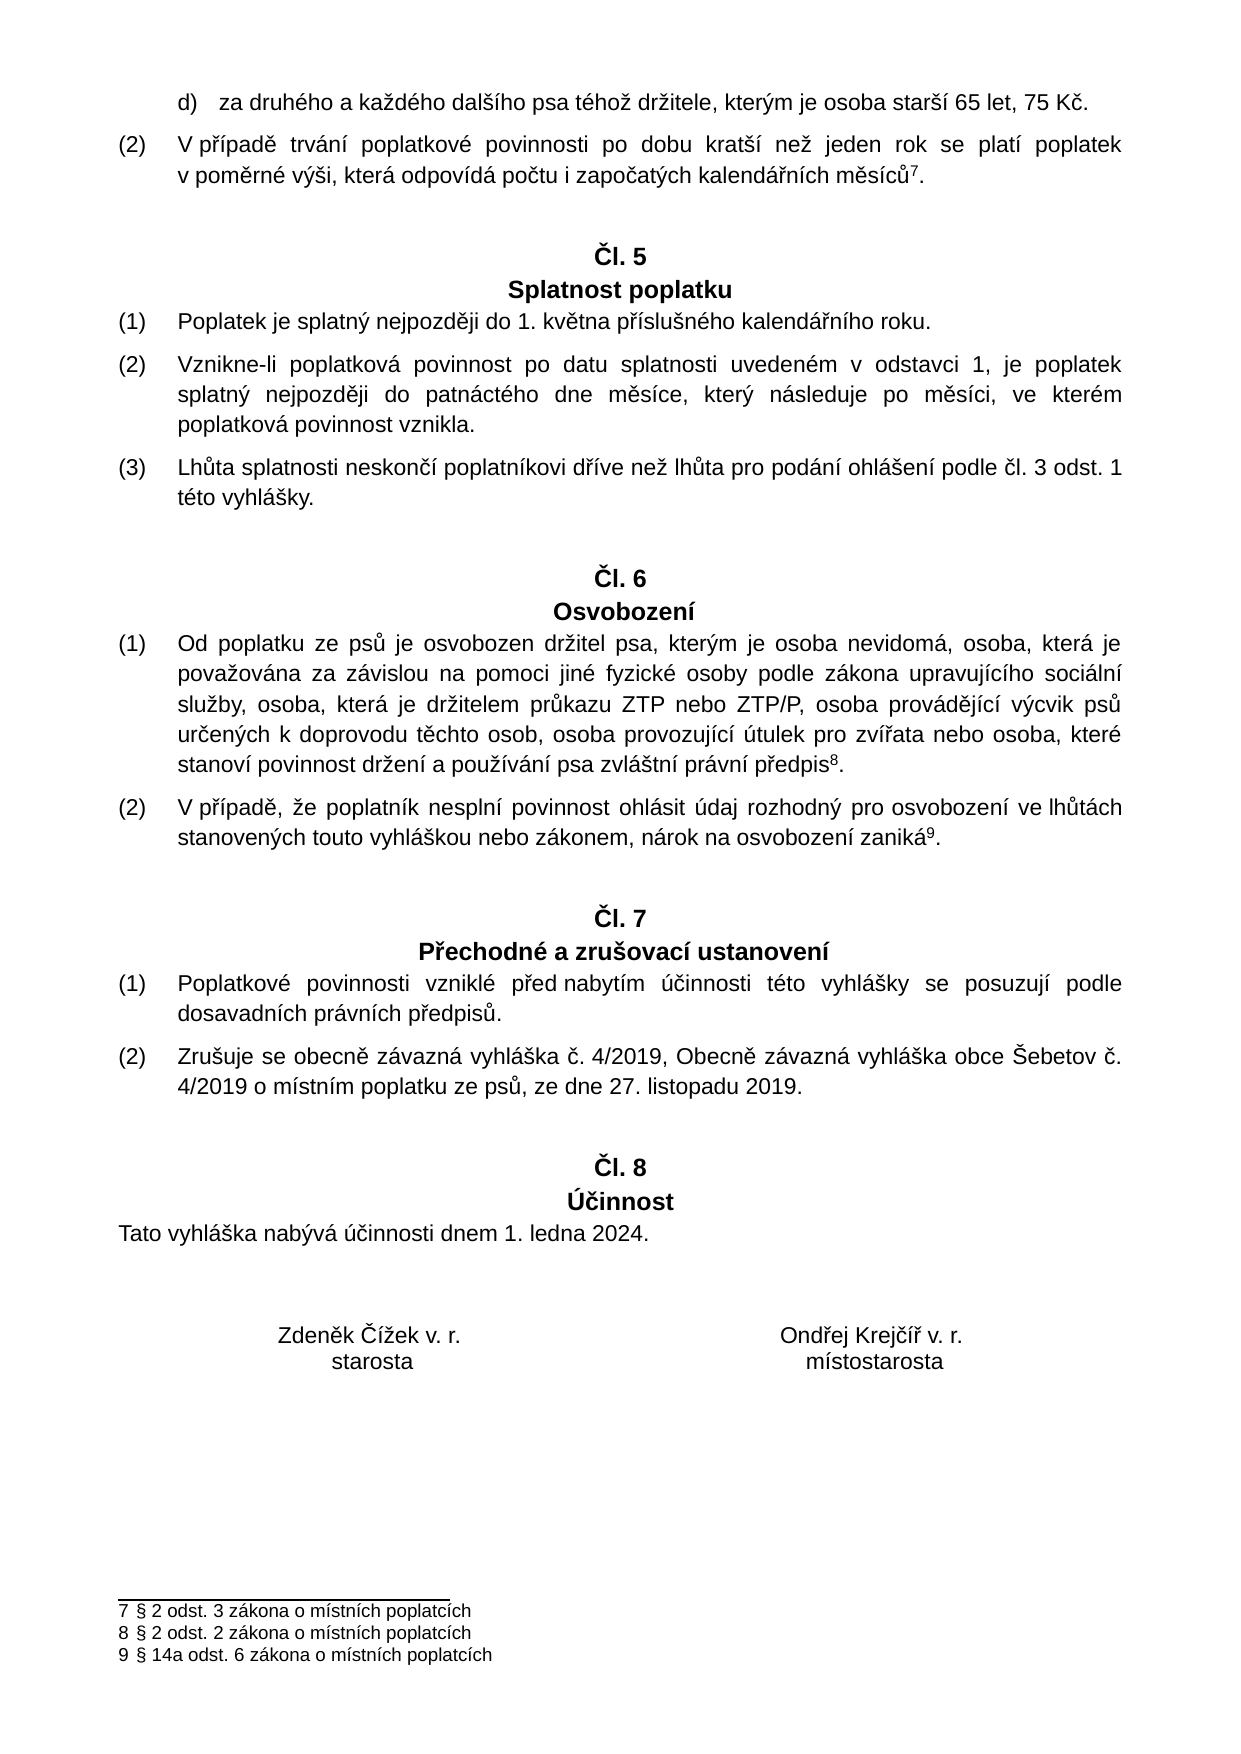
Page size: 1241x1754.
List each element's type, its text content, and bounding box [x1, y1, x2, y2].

list § 2 odst. 2 zákona o místních poplatcích [118, 1622, 1122, 1643]
list § 2 odst. 3 zákona o místních poplatcích [118, 1600, 1122, 1622]
text Tato vyhláška nabývá účinnosti dnem 1. ledna 2024. [118, 1219, 1122, 1246]
table_header Ondřej Krejčíř v. r. místostarosta [620, 1262, 1122, 1380]
list Lhůta splatnosti neskončí poplatníkovi dříve než lhůta pro podání ohlášení podle čl. 3 odst. 1 této vyhlášky. [118, 454, 1122, 510]
subtitle Čl. 6 Osvobození [118, 564, 1122, 626]
subtitle Čl. 5 Splatnost poplatku [118, 242, 1122, 303]
list za druhého a každého dalšího psa téhož držitele, kterým je osoba starší 65 let, 75 Kč. [177, 89, 1122, 115]
subtitle Čl. 7 Přechodné a zrušovací ustanovení [118, 904, 1122, 966]
list Zrušuje se obecně závazná vyhláška č. 4/2019, Obecně závazná vyhláška obce Šebetov č. 4/2019 o místním poplatku ze psů, ze dne 27. listopadu 2019. [118, 1043, 1122, 1099]
list Poplatkové povinnosti vzniklé před nabytím účinnosti této vyhlášky se posuzují podle dosavadních právních předpisů. [118, 970, 1122, 1027]
list Poplatek je splatný nejpozději do 1. května příslušného kalendářního roku. [118, 308, 1122, 334]
table_header Zdeněk Čížek v. r. starosta [118, 1262, 620, 1380]
list V případě trvání poplatkové povinnosti po dobu kratší než jeden rok se platí poplatek v poměrné výši, která odpovídá počtu i započatých kalendářních měsíců. [118, 131, 1122, 188]
list Vznikne-li poplatková povinnost po datu splatnosti uvedeném v odstavci 1, je poplatek splatný nejpozději do patnáctého dne měsíce, který následuje po měsíci, ve kterém poplatková povinnost vznikla. [118, 351, 1122, 437]
list Od poplatku ze psů je osvobozen držitel psa, kterým je osoba nevidomá, osoba, která je považována za závislou na pomoci jiné fyzické osoby podle zákona upravujícího sociální služby, osoba, která je držitelem průkazu ZTP nebo ZTP/P, osoba provádějící výcvik psů určených k doprovodu těchto osob, osoba provozující útulek pro zvířata nebo osoba, které stanoví povinnost držení a používání psa zvláštní právní předpis. [118, 630, 1122, 777]
list § 14a odst. 6 zákona o místních poplatcích [118, 1643, 1122, 1665]
table_cell [620, 1380, 1122, 1498]
table_cell [118, 1380, 620, 1498]
list V případě, že poplatník nesplní povinnost ohlásit údaj rozhodný pro osvobození ve lhůtách stanovených touto vyhláškou nebo zákonem, nárok na osvobození zaniká. [118, 794, 1122, 850]
subtitle Čl. 8 Účinnost [118, 1153, 1122, 1215]
